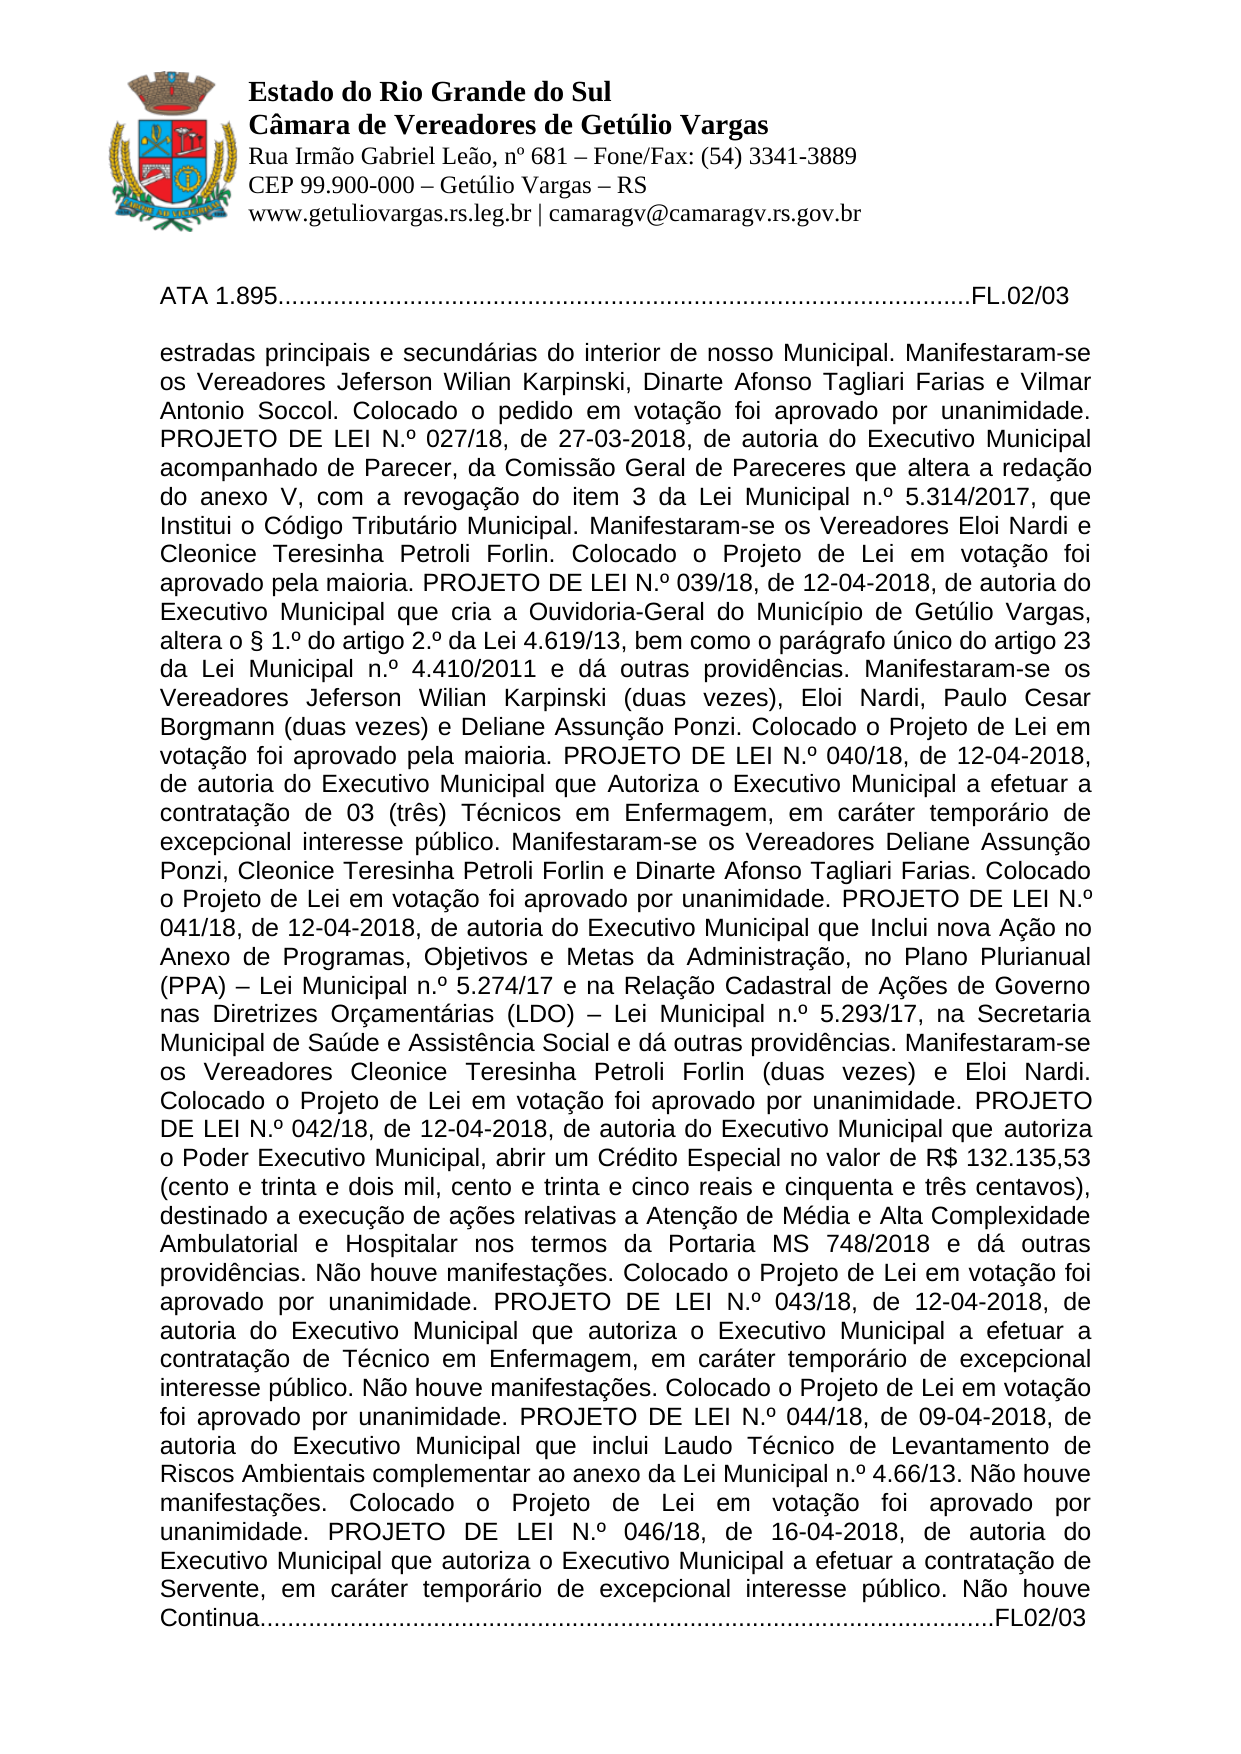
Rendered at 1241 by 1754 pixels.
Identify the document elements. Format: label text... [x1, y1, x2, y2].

text estradas principais e secundárias do interior de nosso Municipal. Manifestaram-se os Vereadores Jeferson Wilian Karpinski, Dinarte Afonso Tagliari Farias e Vilmar Antonio Soccol. Colocado o pedido em votação foi aprovado por unanimidade. PROJETO DE LEI N.º 027/18, de 27-03-2018, de autoria do Executivo Municipal acompanhado de Parecer, da Comissão Geral de Pareceres que altera a redação do anexo V, com a revogação do item 3 da Lei Municipal n.º 5.314/2017, que Institui o Código Tributário Municipal. Manifestaram-se os Vereadores Eloi Nardi e Cleonice Teresinha Petroli Forlin. Colocado o Projeto de Lei em votação foi aprovado pela maioria. PROJETO DE LEI N.º 039/18, de 12-04-2018, de autoria do Executivo Municipal que cria a Ouvidoria-Geral do Município de Getúlio Vargas, altera o § 1.º do artigo 2.º da Lei 4.619/13, bem como o parágrafo único do artigo 23 da Lei Municipal n.º 4.410/2011 e dá outras providências. Manifestaram-se os Vereadores Jeferson Wilian Karpinski (duas vezes), Eloi Nardi, Paulo Cesar Borgmann (duas vezes) e Deliane Assunção Ponzi. Colocado o Projeto de Lei em votação foi aprovado pela maioria. PROJETO DE LEI N.º 040/18, de 12-04-2018, de autoria do Executivo Municipal que Autoriza o Executivo Municipal a efetuar a contratação de 03 (três) Técnicos em Enfermagem, em caráter temporário de excepcional interesse público. Manifestaram-se os Vereadores Deliane Assunção Ponzi, Cleonice Teresinha Petroli Forlin e Dinarte Afonso Tagliari Farias. Colocado o Projeto de Lei em votação foi aprovado por unanimidade. PROJETO DE LEI N.º 041/18, de 12-04-2018, de autoria do Executivo Municipal que Inclui nova Ação no Anexo de Programas, Objetivos e Metas da Administração, no Plano Plurianual (PPA) – Lei Municipal n.º 5.274/17 e na Relação Cadastral de Ações de Governo nas Diretrizes Orçamentárias (LDO) – Lei Municipal n.º 5.293/17, na Secretaria Municipal de Saúde e Assistência Social e dá outras providências. Manifestaram-se os Vereadores Cleonice Teresinha Petroli Forlin (duas vezes) e Eloi Nardi. Colocado o Projeto de Lei em votação foi aprovado por unanimidade. PROJETO DE LEI N.º 042/18, de 12-04-2018, de autoria do Executivo Municipal que autoriza o Poder Executivo Municipal, abrir um Crédito Especial no valor de R$ 132.135,53 (cento e trinta e dois mil, cento e trinta e cinco reais e cinquenta e três centavos), destinado a execução de ações relativas a Atenção de Média e Alta Complexidade Ambulatorial e Hospitalar nos termos da Portaria MS 748/2018 e dá outras providências. Não houve manifestações. Colocado o Projeto de Lei em votação foi aprovado por unanimidade. PROJETO DE LEI N.º 043/18, de 12-04-2018, de autoria do Executivo Municipal que autoriza o Executivo Municipal a efetuar a contratação de Técnico em Enfermagem, em caráter temporário de excepcional interesse público. Não houve manifestações. Colocado o Projeto de Lei em votação foi aprovado por unanimidade. PROJETO DE LEI N.º 044/18, de 09-04-2018, de autoria do Executivo Municipal que inclui Laudo Técnico de Levantamento de Riscos Ambientais complementar ao anexo da Lei Municipal n.º 4.66/13. Não houve manifestações. Colocado o Projeto de Lei em votação foi aprovado por unanimidade. PROJETO DE LEI N.º 046/18, de 16-04-2018, de autoria do Executivo Municipal que autoriza o Executivo Municipal a efetuar a contratação de Servente, em caráter temporário de excepcional interesse público. Não houve Continua..........................................................................................................FL02/03 [159, 338, 1092, 1632]
text ATA 1.895....................................................................................................FL.02/03 [159, 281, 1092, 309]
